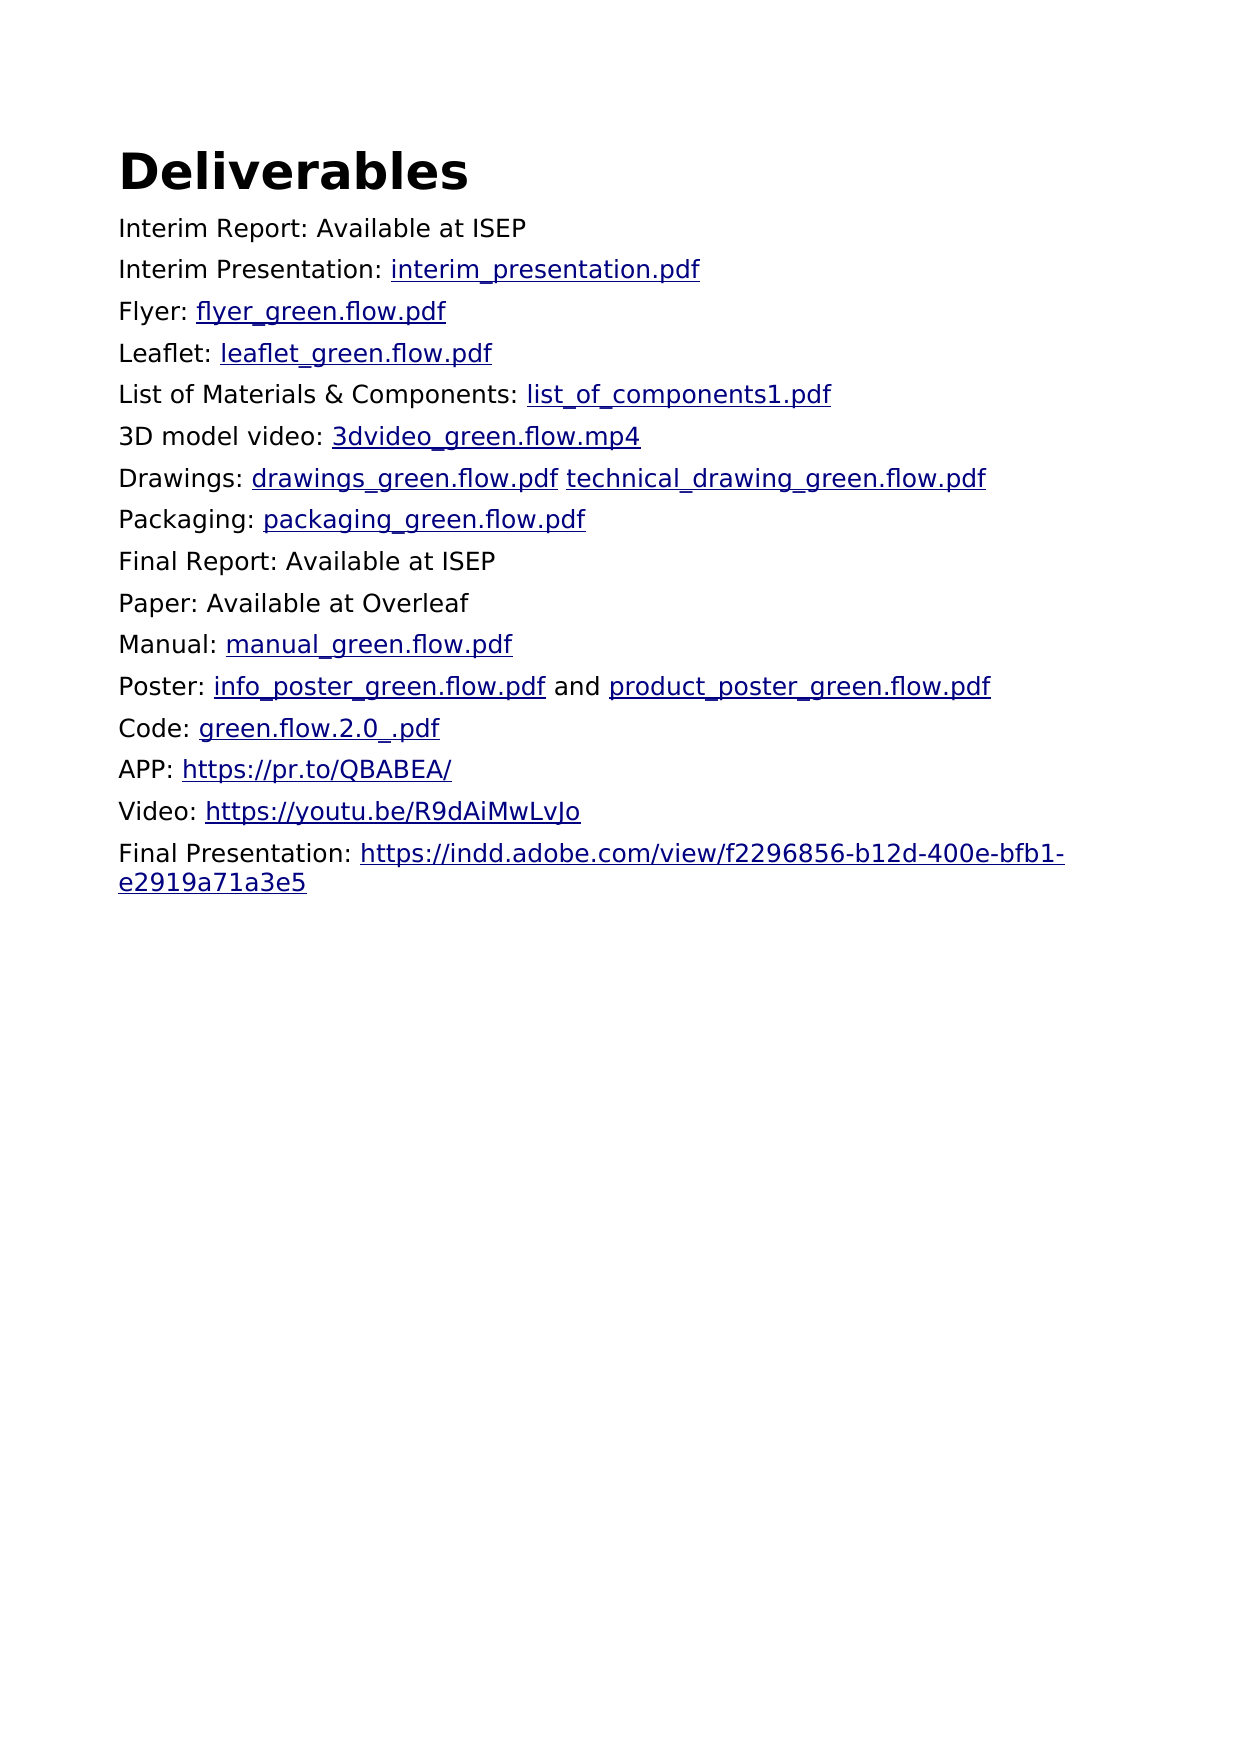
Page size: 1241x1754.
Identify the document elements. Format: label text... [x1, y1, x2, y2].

text Leaflet: leaflet_green.flow.pdf [118, 339, 1122, 368]
text Interim Presentation: interim_presentation.pdf [118, 256, 1122, 285]
text List of Materials & Components: list_of_components1.pdf [118, 381, 1122, 410]
text Interim Report: Available at ISEP [118, 214, 1122, 243]
text Video: https://youtu.be/R9dAiMwLvJo [118, 797, 1122, 826]
text APP: https://pr.to/QBABEA/ [118, 756, 1122, 785]
text Code: green.flow.2.0_.pdf [118, 714, 1122, 743]
text Final Presentation: https://indd.adobe.com/view/f2296856-b12d-400e-bfb1-e2919a71a3e5 [118, 839, 1122, 897]
text Manual: manual_green.flow.pdf [118, 631, 1122, 660]
text Flyer: flyer_green.flow.pdf [118, 297, 1122, 326]
text Final Report: Available at ISEP [118, 547, 1122, 576]
text Paper: Available at Overleaf [118, 589, 1122, 618]
text Packaging: packaging_green.flow.pdf [118, 506, 1122, 535]
text Poster: info_poster_green.flow.pdf and product_poster_green.flow.pdf [118, 672, 1122, 701]
text Drawings: drawings_green.flow.pdf technical_drawing_green.flow.pdf [118, 464, 1122, 493]
subtitle Deliverables [118, 143, 1122, 201]
text 3D model video: 3dvideo_green.flow.mp4 [118, 422, 1122, 451]
